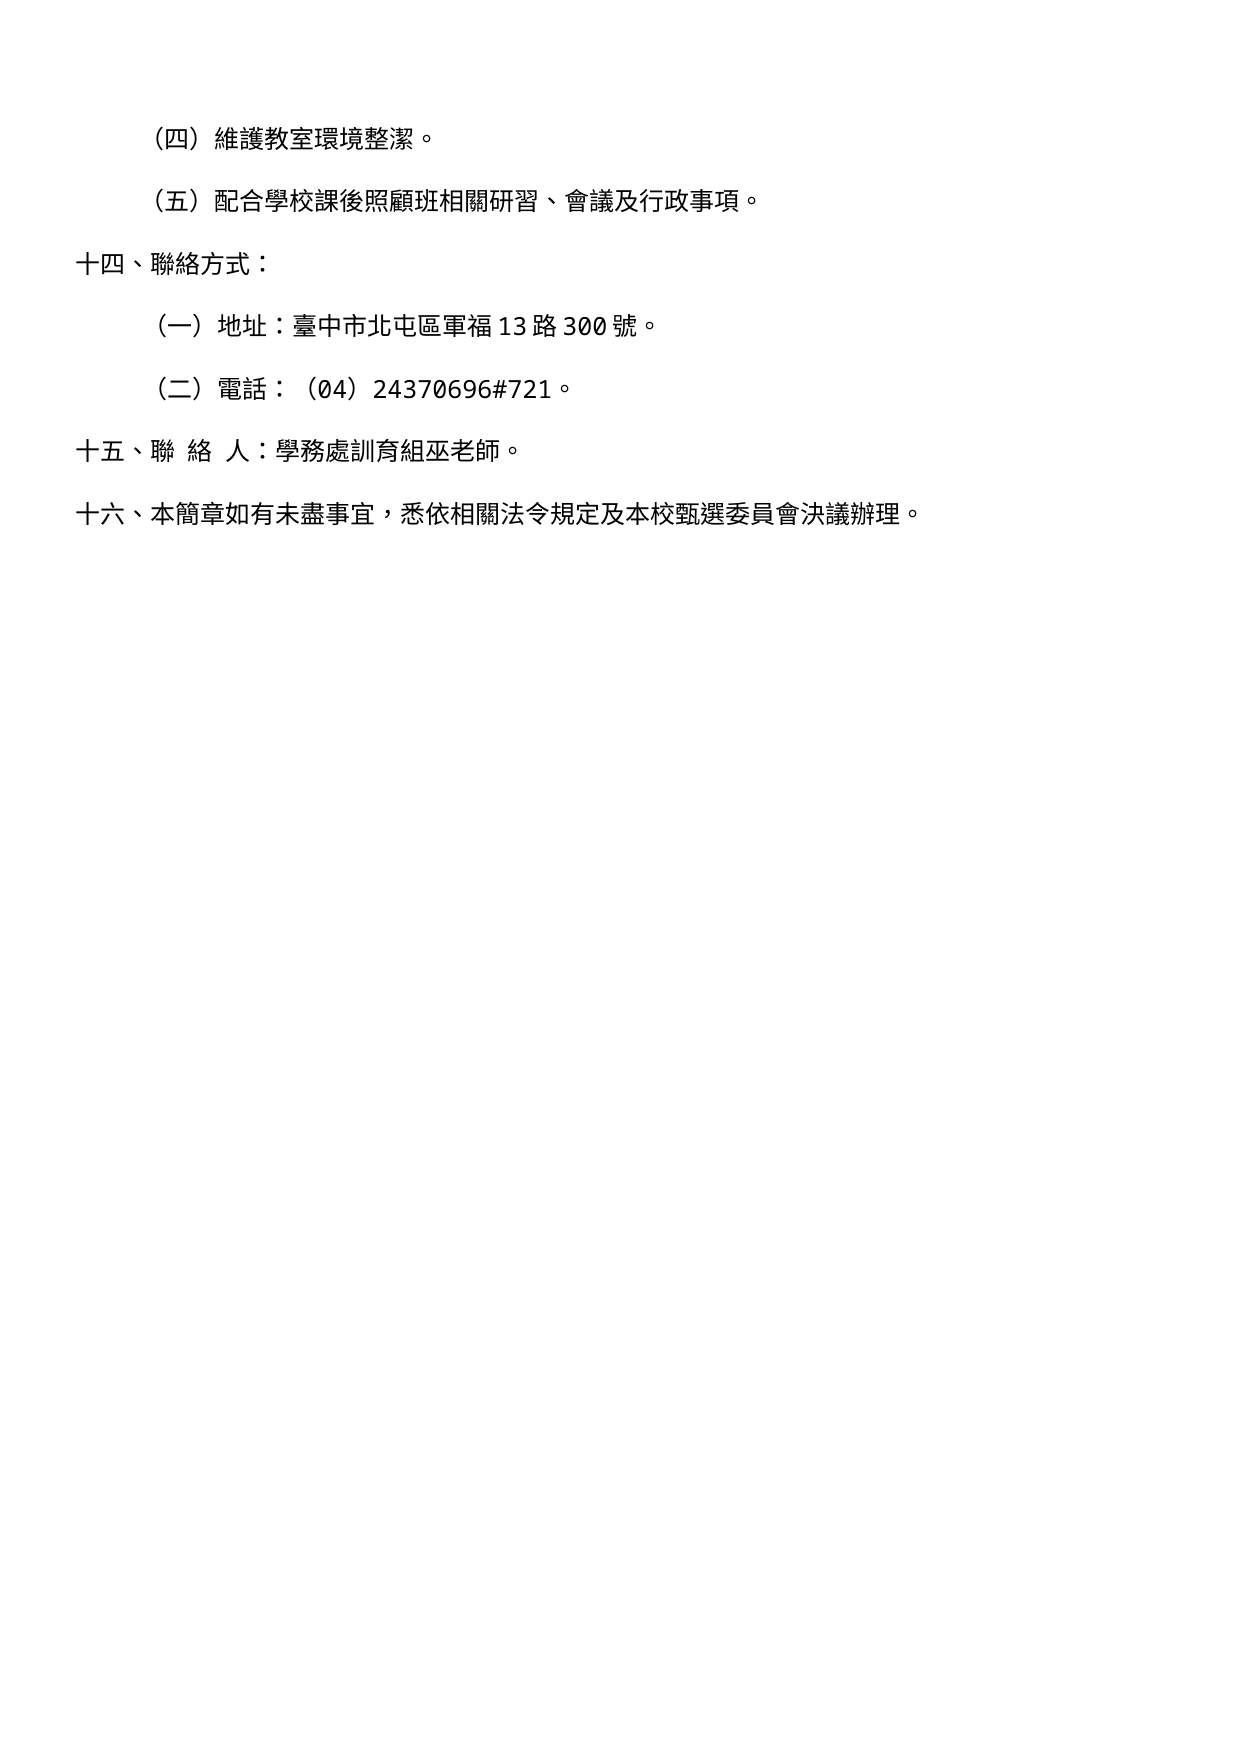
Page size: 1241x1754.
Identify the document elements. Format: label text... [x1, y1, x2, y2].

text （一）地址：臺中市北屯區軍福13路300號。 [75, 283, 1153, 346]
text （二）電話：（04）24370696#721。 [75, 346, 1153, 408]
text 十四、聯絡方式： [75, 221, 1153, 283]
text 十五、聯 絡 人：學務處訓育組巫老師。 [75, 408, 1153, 471]
text （四）維護教室環境整潔。 [75, 96, 1153, 158]
text （五）配合學校課後照顧班相關研習、會議及行政事項。 [75, 158, 1153, 221]
text 十六、本簡章如有未盡事宜，悉依相關法令規定及本校甄選委員會決議辦理。 [75, 471, 1153, 533]
